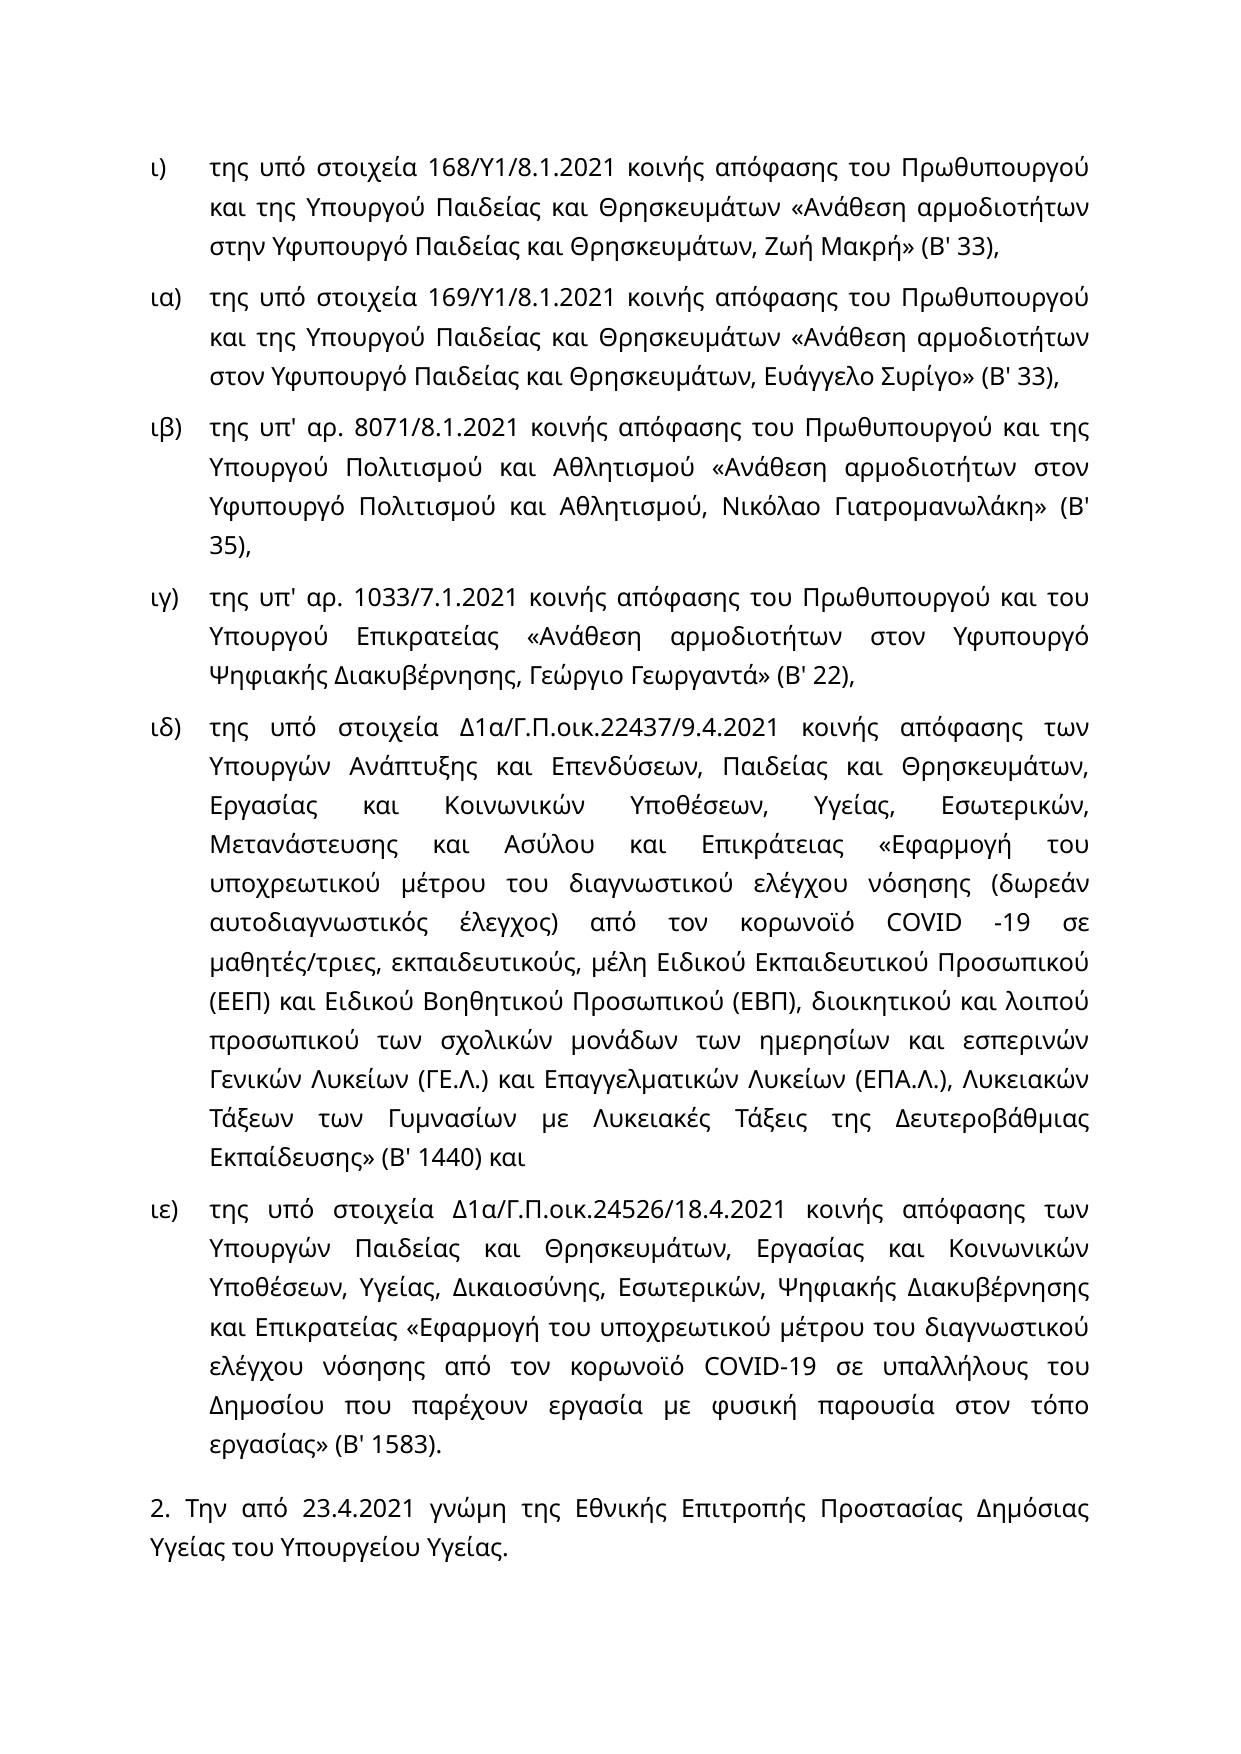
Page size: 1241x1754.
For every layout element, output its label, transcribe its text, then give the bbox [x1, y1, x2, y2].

list ια) της υπό στοιχεία 169/Υ1/8.1.2021 κοινής απόφασης του Πρωθυπουργού και της Υπουργού Παιδείας και Θρησκευμάτων «Ανάθεση αρμοδιοτήτων στον Υφυπουργό Παιδείας και Θρησκευμάτων, Ευάγγελο Συρίγο» (Β' 33), [150, 280, 1090, 392]
list ιβ) της υπ' αρ. 8071/8.1.2021 κοινής απόφασης του Πρωθυπουργού και της Υπουργού Πολιτισμού και Αθλητισμού «Ανάθεση αρμοδιοτήτων στον Υφυπουργό Πολιτισμού και Αθλητισμού, Νικόλαο Γιατρομανωλάκη» (Β' 35), [150, 410, 1090, 562]
list ιε) της υπό στοιχεία Δ1α/Γ.Π.οικ.24526/18.4.2021 κοινής απόφασης των Υπουργών Παιδείας και Θρησκευμάτων, Εργασίας και Κοινωνικών Υποθέσεων, Υγείας, Δικαιοσύνης, Εσωτερικών, Ψηφιακής Διακυβέρνησης και Επικρατείας «Εφαρμογή του υποχρεωτικού μέτρου του διαγνωστικού ελέγχου νόσησης από τον κορωνοϊό COVID-19 σε υπαλλήλους του Δημοσίου που παρέχουν εργασία με φυσική παρουσία στον τόπο εργασίας» (Β' 1583). [150, 1192, 1090, 1461]
list ιδ) της υπό στοιχεία Δ1α/Γ.Π.οικ.22437/9.4.2021 κοινής απόφασης των Υπουργών Ανάπτυξης και Επενδύσεων, Παιδείας και Θρησκευμάτων, Εργασίας και Κοινωνικών Υποθέσεων, Υγείας, Εσωτερικών, Μετανάστευσης και Ασύλου και Επικράτειας «Εφαρμογή του υποχρεωτικού μέτρου του διαγνωστικού ελέγχου νόσησης (δωρεάν αυτοδιαγνωστικός έλεγχος) από τον κορωνοϊό COVID -19 σε μαθητές/τριες, εκπαιδευτικούς, μέλη Ειδικού Εκπαιδευτικού Προσωπικού (ΕΕΠ) και Ειδικού Βοηθητικού Προσωπικού (ΕΒΠ), διοικητικού και λοιπού προσωπικού των σχολικών μονάδων των ημερησίων και εσπερινών Γενικών Λυκείων (ΓΕ.Λ.) και Επαγγελματικών Λυκείων (ΕΠΑ.Λ.), Λυκειακών Τάξεων των Γυμνασίων με Λυκειακές Τάξεις της Δευτεροβάθμιας Εκπαίδευσης» (Β' 1440) και [150, 709, 1090, 1174]
text 2. Την από 23.4.2021 γνώμη της Εθνικής Επιτροπής Προστασίας Δημόσιας Υγείας του Υπουργείου Υγείας. [150, 1491, 1090, 1564]
list ιγ) της υπ' αρ. 1033/7.1.2021 κοινής απόφασης του Πρωθυπουργού και του Υπουργού Επικρατείας «Ανάθεση αρμοδιοτήτων στον Υφυπουργό Ψηφιακής Διακυβέρνησης, Γεώργιο Γεωργαντά» (Β' 22), [150, 579, 1090, 692]
list ι) της υπό στοιχεία 168/Υ1/8.1.2021 κοινής απόφασης του Πρωθυπουργού και της Υπουργού Παιδείας και Θρησκευμάτων «Ανάθεση αρμοδιοτήτων στην Υφυπουργό Παιδείας και Θρησκευμάτων, Ζωή Μακρή» (Β' 33), [150, 150, 1090, 262]
